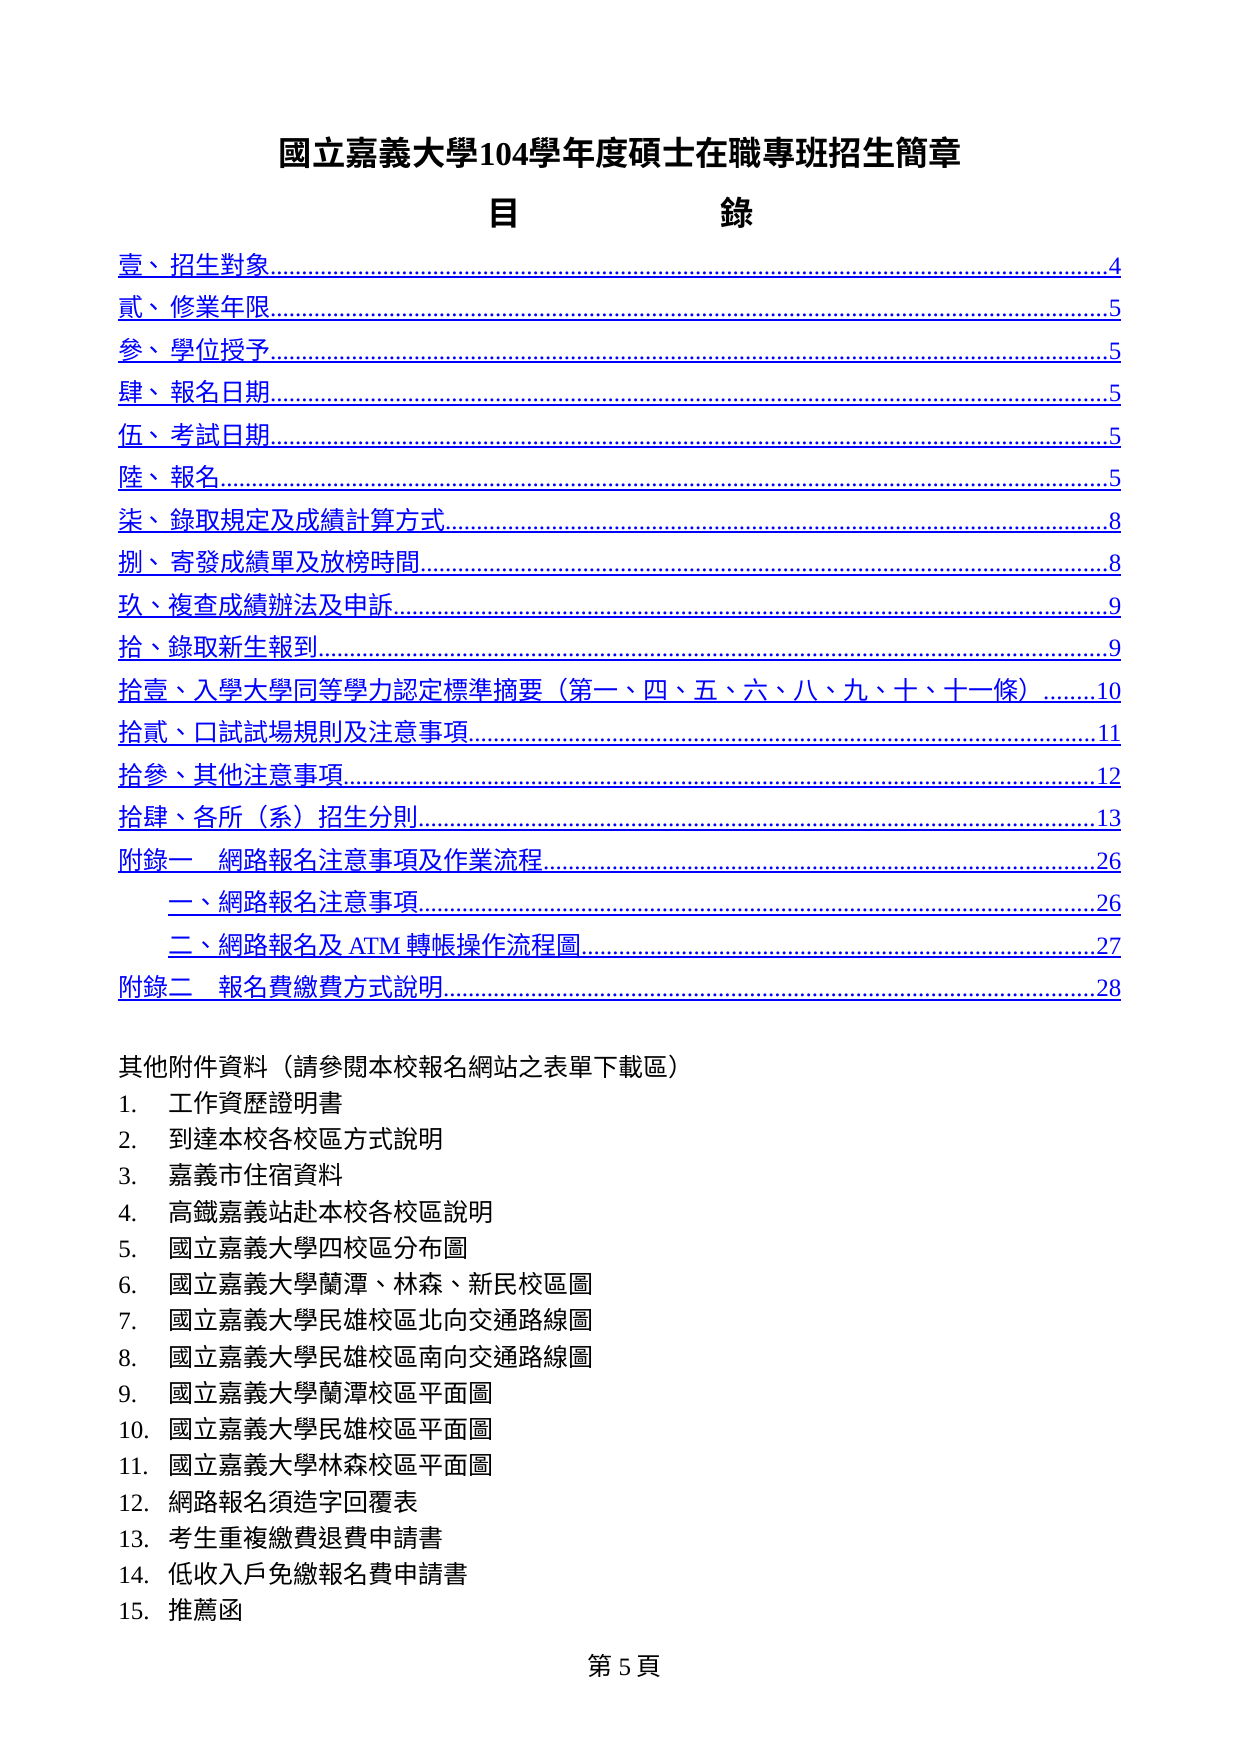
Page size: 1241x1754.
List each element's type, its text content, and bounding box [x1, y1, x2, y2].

text 拾參、其他注意事項 12 [118, 757, 1122, 791]
text 參、 學位授予 5 [118, 332, 1122, 366]
list 推薦函 [118, 1591, 1122, 1627]
text 伍、 考試日期 5 [118, 417, 1122, 451]
text 目 錄 [118, 187, 1122, 235]
list 國立嘉義大學蘭潭、林森、新民校區圖 [118, 1264, 1122, 1301]
list 國立嘉義大學民雄校區南向交通路線圖 [118, 1337, 1122, 1373]
list 到達本校各校區方式說明 [118, 1119, 1122, 1156]
text 玖、複查成績辦法及申訴 9 [118, 587, 1122, 621]
text 一、網路報名注意事項 26 [168, 885, 1122, 919]
list 考生重複繳費退費申請書 [118, 1518, 1122, 1554]
list 低收入戶免繳報名費申請書 [118, 1554, 1122, 1591]
list 國立嘉義大學四校區分布圖 [118, 1228, 1122, 1264]
text 國立嘉義大學104學年度碩士在職專班招生簡章 [118, 127, 1122, 175]
text 拾、錄取新生報到 9 [118, 630, 1122, 664]
text 柒、 錄取規定及成績計算方式 8 [118, 502, 1122, 536]
text 肆、 報名日期 5 [118, 375, 1122, 409]
list 國立嘉義大學林森校區平面圖 [118, 1446, 1122, 1482]
list 網路報名須造字回覆表 [118, 1482, 1122, 1518]
text 拾貳、口試試場規則及注意事項 11 [118, 715, 1122, 749]
text 二、網路報名及ATM轉帳操作流程圖 27 [168, 927, 1122, 961]
text 附錄一 網路報名注意事項及作業流程 26 [118, 842, 1122, 876]
text 附錄二 報名費繳費方式說明 28 [118, 970, 1122, 1004]
list 國立嘉義大學民雄校區平面圖 [118, 1409, 1122, 1446]
text 貳、 修業年限 5 [118, 290, 1122, 324]
text 拾壹、入學大學同等學力認定標準摘要（第一、四、五、六、八、九、十、十一條） 10 [118, 672, 1122, 706]
text 陸、 報名 5 [118, 460, 1122, 494]
list 高鐡嘉義站赴本校各校區說明 [118, 1192, 1122, 1228]
list 工作資歷證明書 [118, 1083, 1122, 1119]
list 嘉義市住宿資料 [118, 1156, 1122, 1192]
list 國立嘉義大學蘭潭校區平面圖 [118, 1373, 1122, 1409]
text 拾肆、各所（系）招生分則 13 [118, 800, 1122, 834]
text 其他附件資料（請參閱本校報名網站之表單下載區） [118, 1047, 1122, 1083]
list 國立嘉義大學民雄校區北向交通路線圖 [118, 1301, 1122, 1337]
text 壹、 招生對象 4 [118, 247, 1122, 281]
text 捌、 寄發成績單及放榜時間 8 [118, 545, 1122, 579]
